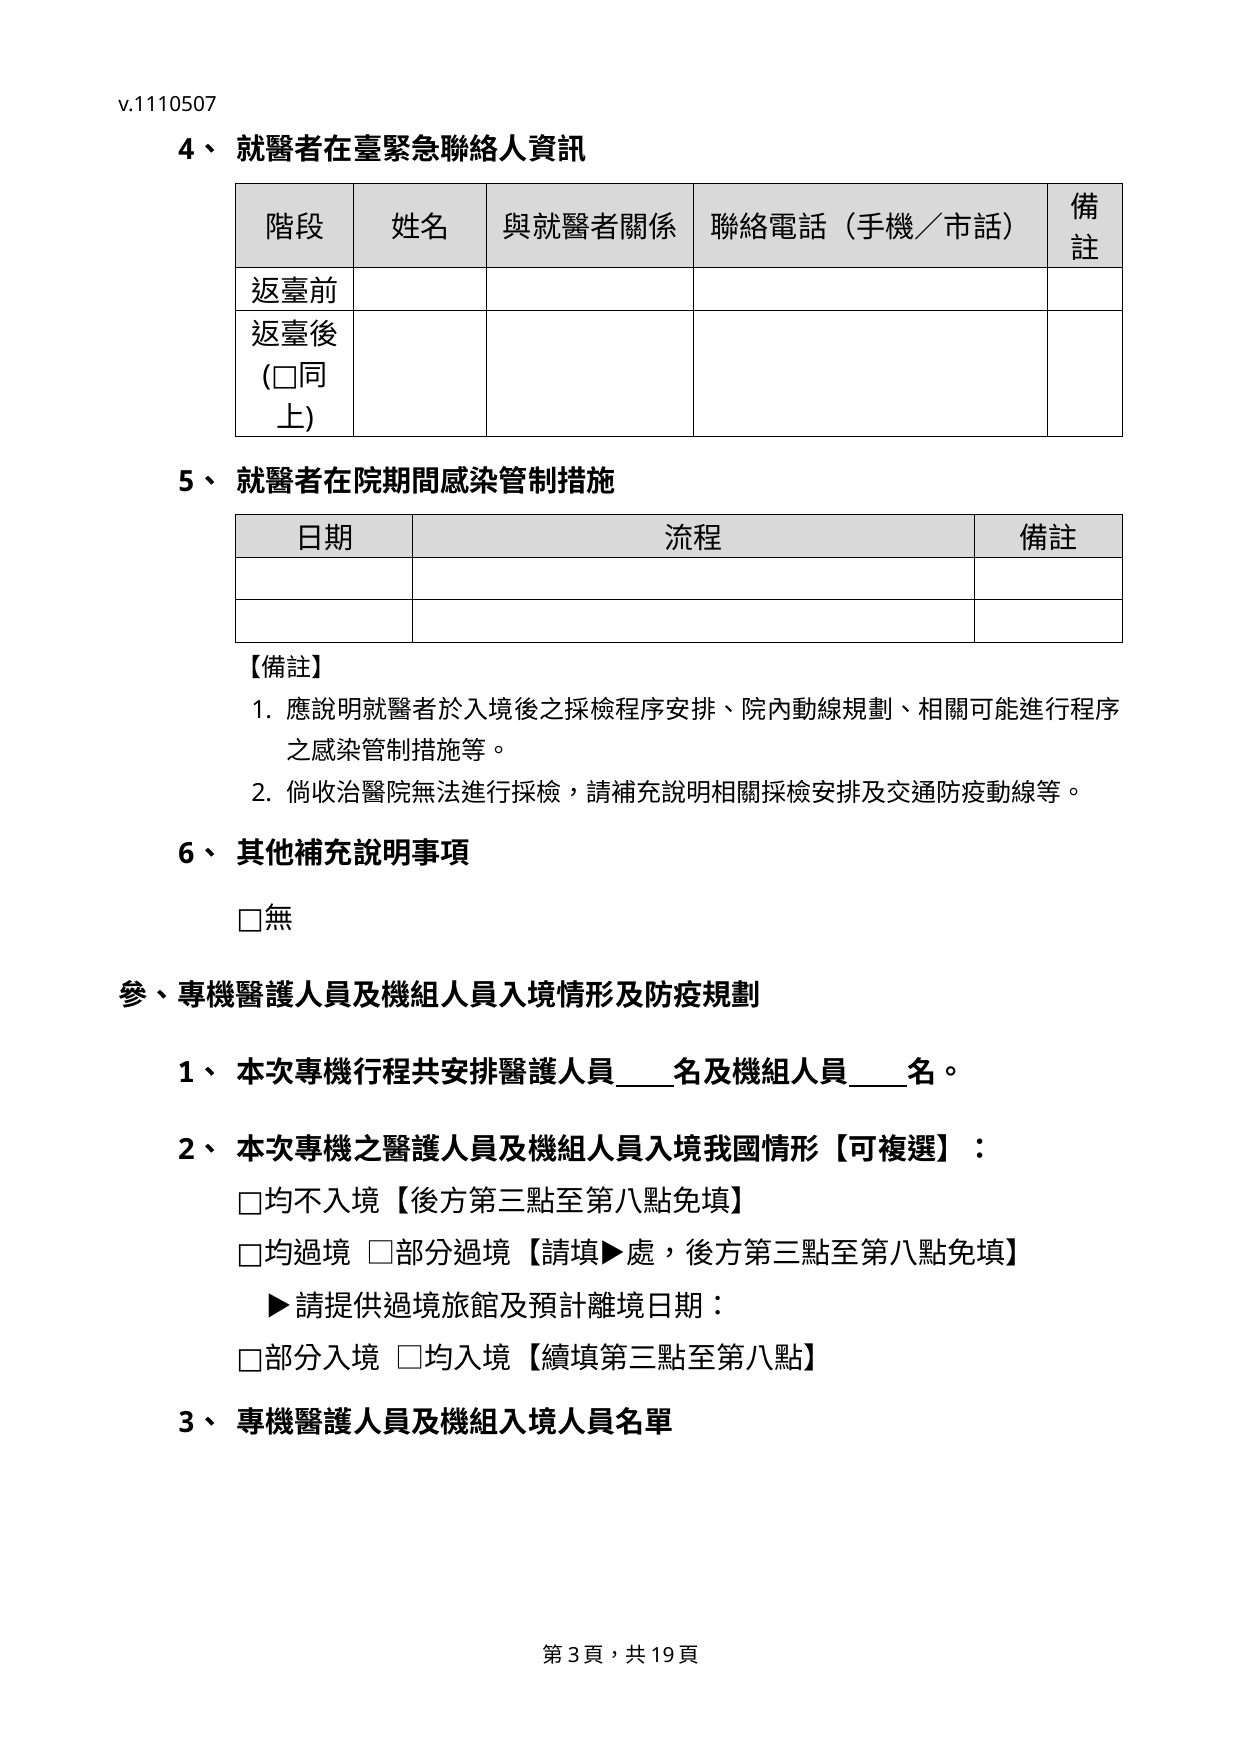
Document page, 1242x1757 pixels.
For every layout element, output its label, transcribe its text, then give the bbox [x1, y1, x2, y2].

list 其他補充說明事項 [177, 822, 1123, 874]
table_cell [694, 268, 1047, 310]
text 【備註】 [236, 643, 1123, 685]
table_cell [354, 311, 486, 436]
text □均不入境【後方第三點至第八點免填】 [236, 1170, 1123, 1222]
table_cell [694, 311, 1047, 436]
table_header 姓名 [354, 184, 486, 267]
table_header 聯絡電話（手機／市話） [694, 184, 1047, 267]
list 就醫者在臺緊急聯絡人資訊 [177, 118, 1123, 170]
table_cell [487, 268, 693, 310]
list 倘收治醫院無法進行採檢，請補充說明相關採檢安排及交通防疫動線等。 [251, 768, 1123, 810]
table_cell 返臺後 (□同上) [236, 311, 353, 436]
list 請提供過境旅館及預計離境日期： [266, 1274, 1123, 1326]
table_cell [487, 311, 693, 436]
text □部分入境 □均入境【續填第三點至第八點】 [236, 1326, 1123, 1378]
table_header 階段 [236, 184, 353, 267]
list 就醫者在院期間感染管制措施 [177, 449, 1123, 501]
table_cell [975, 558, 1122, 599]
list 本次專機之醫護人員及機組人員入境我國情形【可複選】： [177, 1118, 1123, 1170]
table_cell [975, 600, 1122, 642]
table_header 日期 [236, 515, 412, 557]
table_cell [236, 558, 412, 599]
table_cell [236, 600, 412, 642]
table_header 備註 [1048, 184, 1122, 267]
table_cell 返臺前 [236, 268, 353, 310]
table_cell [413, 600, 974, 642]
table_cell [1048, 311, 1122, 436]
list 應說明就醫者於入境後之採檢程序安排、院內動線規劃、相關可能進行程序之感染管制措施等。 [251, 685, 1123, 768]
list 專機醫護人員及機組入境人員名單 [177, 1391, 1123, 1443]
table_header 與就醫者關係 [487, 184, 693, 267]
list 專機醫護人員及機組人員入境情形及防疫規劃 [118, 964, 1123, 1016]
table_cell [1048, 268, 1122, 310]
list 本次專機行程共安排醫護人員 名及機組人員 名。 [177, 1041, 1123, 1093]
text □無 [236, 887, 1123, 939]
table_header 流程 [413, 515, 974, 557]
table_cell [354, 268, 486, 310]
text □均過境 □部分過境【請填處，後方第三點至第八點免填】 [236, 1222, 1123, 1274]
table_cell [413, 558, 974, 599]
table_header 備註 [975, 515, 1122, 557]
